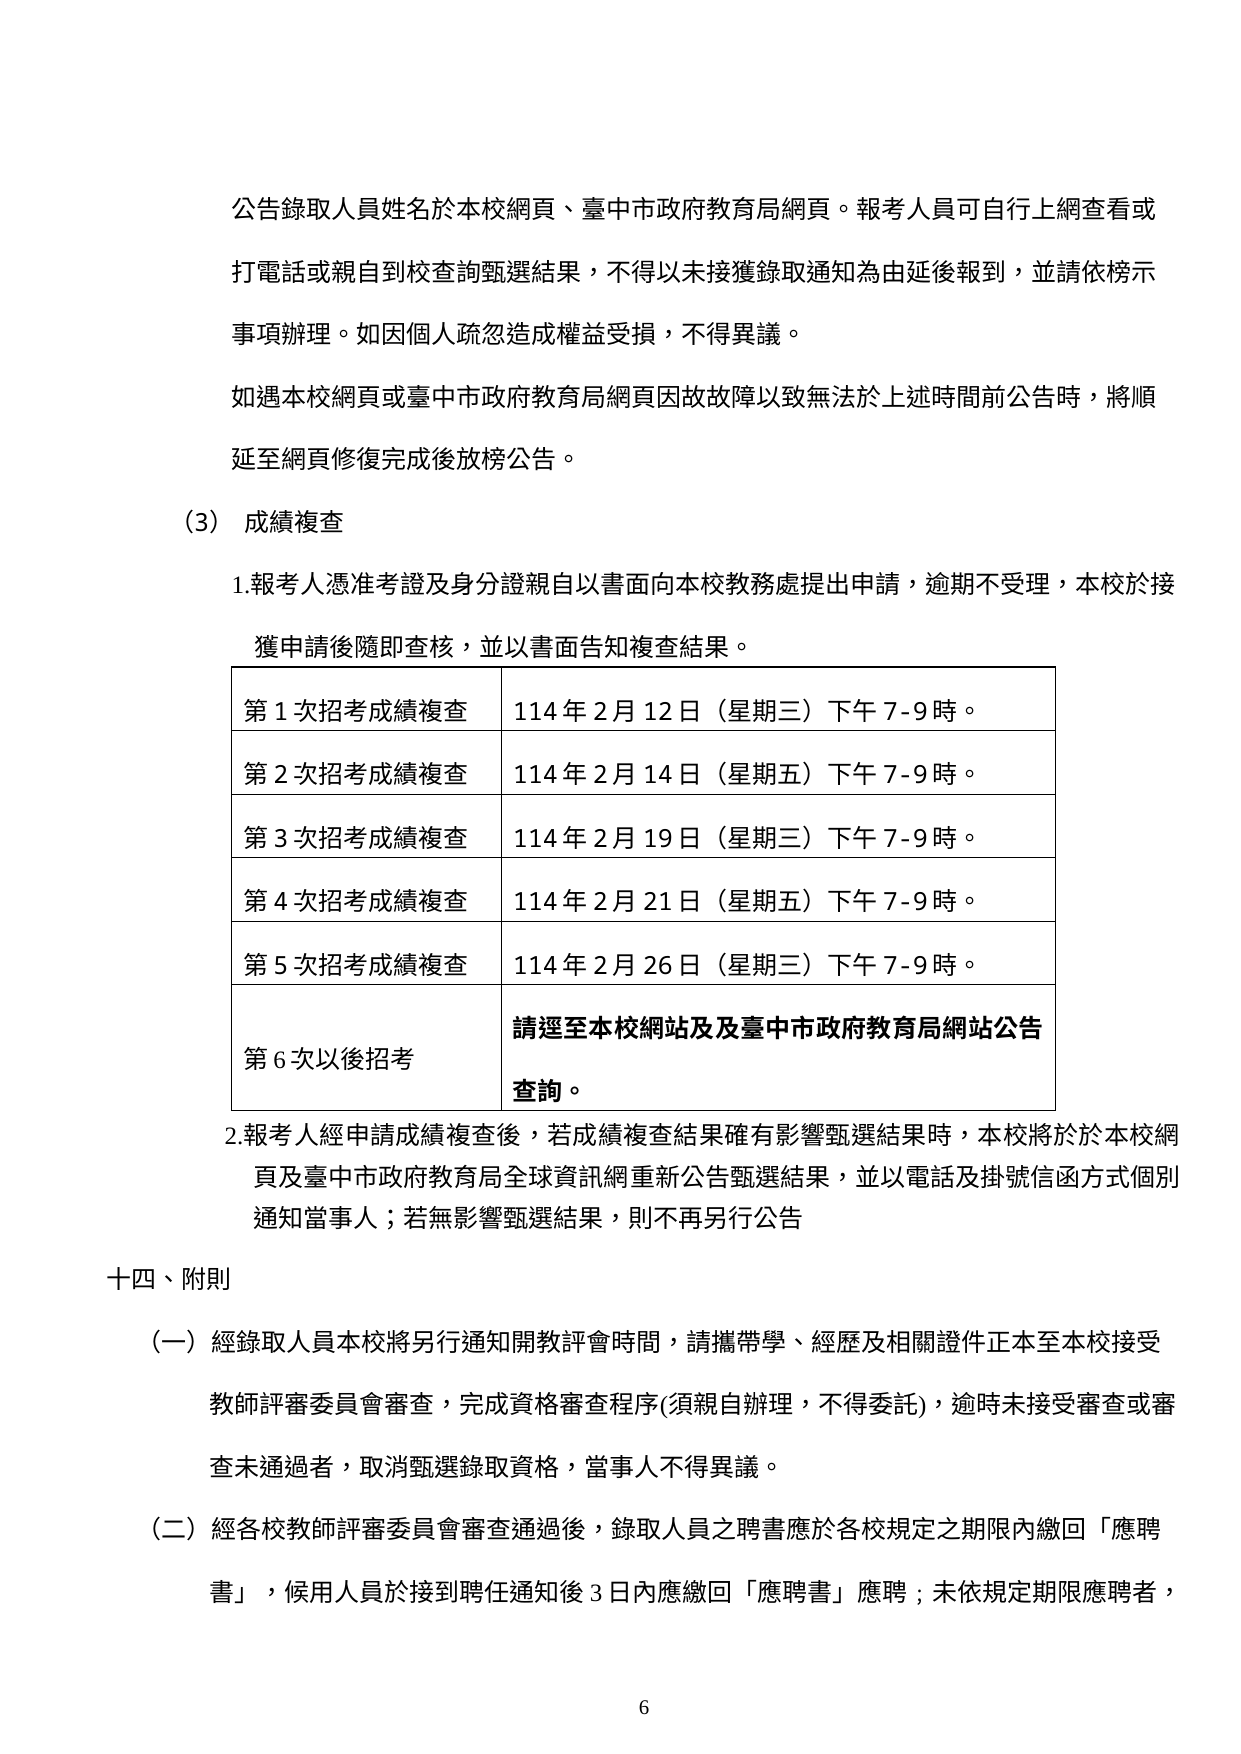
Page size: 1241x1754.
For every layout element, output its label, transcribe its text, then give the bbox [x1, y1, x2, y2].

table_cell 第6次以後招考 [232, 985, 501, 1110]
text 公告錄取人員姓名於本校網頁、臺中市政府教育局網頁。報考人員可自行上網查看或打電話或親自到校查詢甄選結果，不得以未接獲錄取通知為由延後報到，並請依榜示事項辦理。如因個人疏忽造成權益受損，不得異議。 [231, 166, 1181, 354]
text 如遇本校網頁或臺中市政府教育局網頁因故故障以致無法於上述時間前公告時，將順延至網頁修復完成後放榜公告。 [231, 354, 1181, 479]
table_header 第1次招考成績複查 [232, 668, 501, 730]
table_cell 114年2月26日（星期三）下午7-9時。 [502, 922, 1055, 984]
text 2.報考人經申請成績複查後，若成績複查結果確有影響甄選結果時，本校將於於本校網頁及臺中市政府教育局全球資訊網重新公告甄選結果，並以電話及掛號信函方式個別通知當事人；若無影響甄選結果，則不再另行公告 [224, 1111, 1181, 1236]
text 1.報考人憑准考證及身分證親自以書面向本校教務處提出申請，逾期不受理，本校於接獲申請後隨即查核，並以書面告知複查結果。 [231, 541, 1181, 666]
table_cell 請逕至本校網站及及臺中市政府教育局網站公告查詢。 [502, 985, 1055, 1110]
table_cell 第3次招考成績複查 [232, 795, 501, 857]
table_cell 第5次招考成績複查 [232, 922, 501, 984]
text 十四、附則 [106, 1236, 1181, 1299]
table_cell 114年2月14日（星期五）下午7-9時。 [502, 731, 1055, 793]
table_cell 114年2月19日（星期三）下午7-9時。 [502, 795, 1055, 857]
list 成績複查 [169, 479, 1181, 541]
table_cell 114年2月21日（星期五）下午7-9時。 [502, 858, 1055, 921]
table_header 114年2月12日（星期三）下午7-9時。 [502, 668, 1055, 730]
table_cell 第4次招考成績複查 [232, 858, 501, 921]
table_cell 第2次招考成績複查 [232, 731, 501, 793]
text （一）經錄取人員本校將另行通知開教評會時間，請攜帶學、經歷及相關證件正本至本校接受教師評審委員會審查，完成資格審查程序(須親自辦理，不得委託)，逾時未接受審查或審查未通過者，取消甄選錄取資格，當事人不得異議。 [136, 1299, 1181, 1486]
text （二）經各校教師評審委員會審查通過後，錄取人員之聘書應於各校規定之期限內繳回「應聘書」，候用人員於接到聘任通知後3日內應繳回「應聘書」應聘﹔未依規定期限應聘者， [136, 1486, 1181, 1611]
